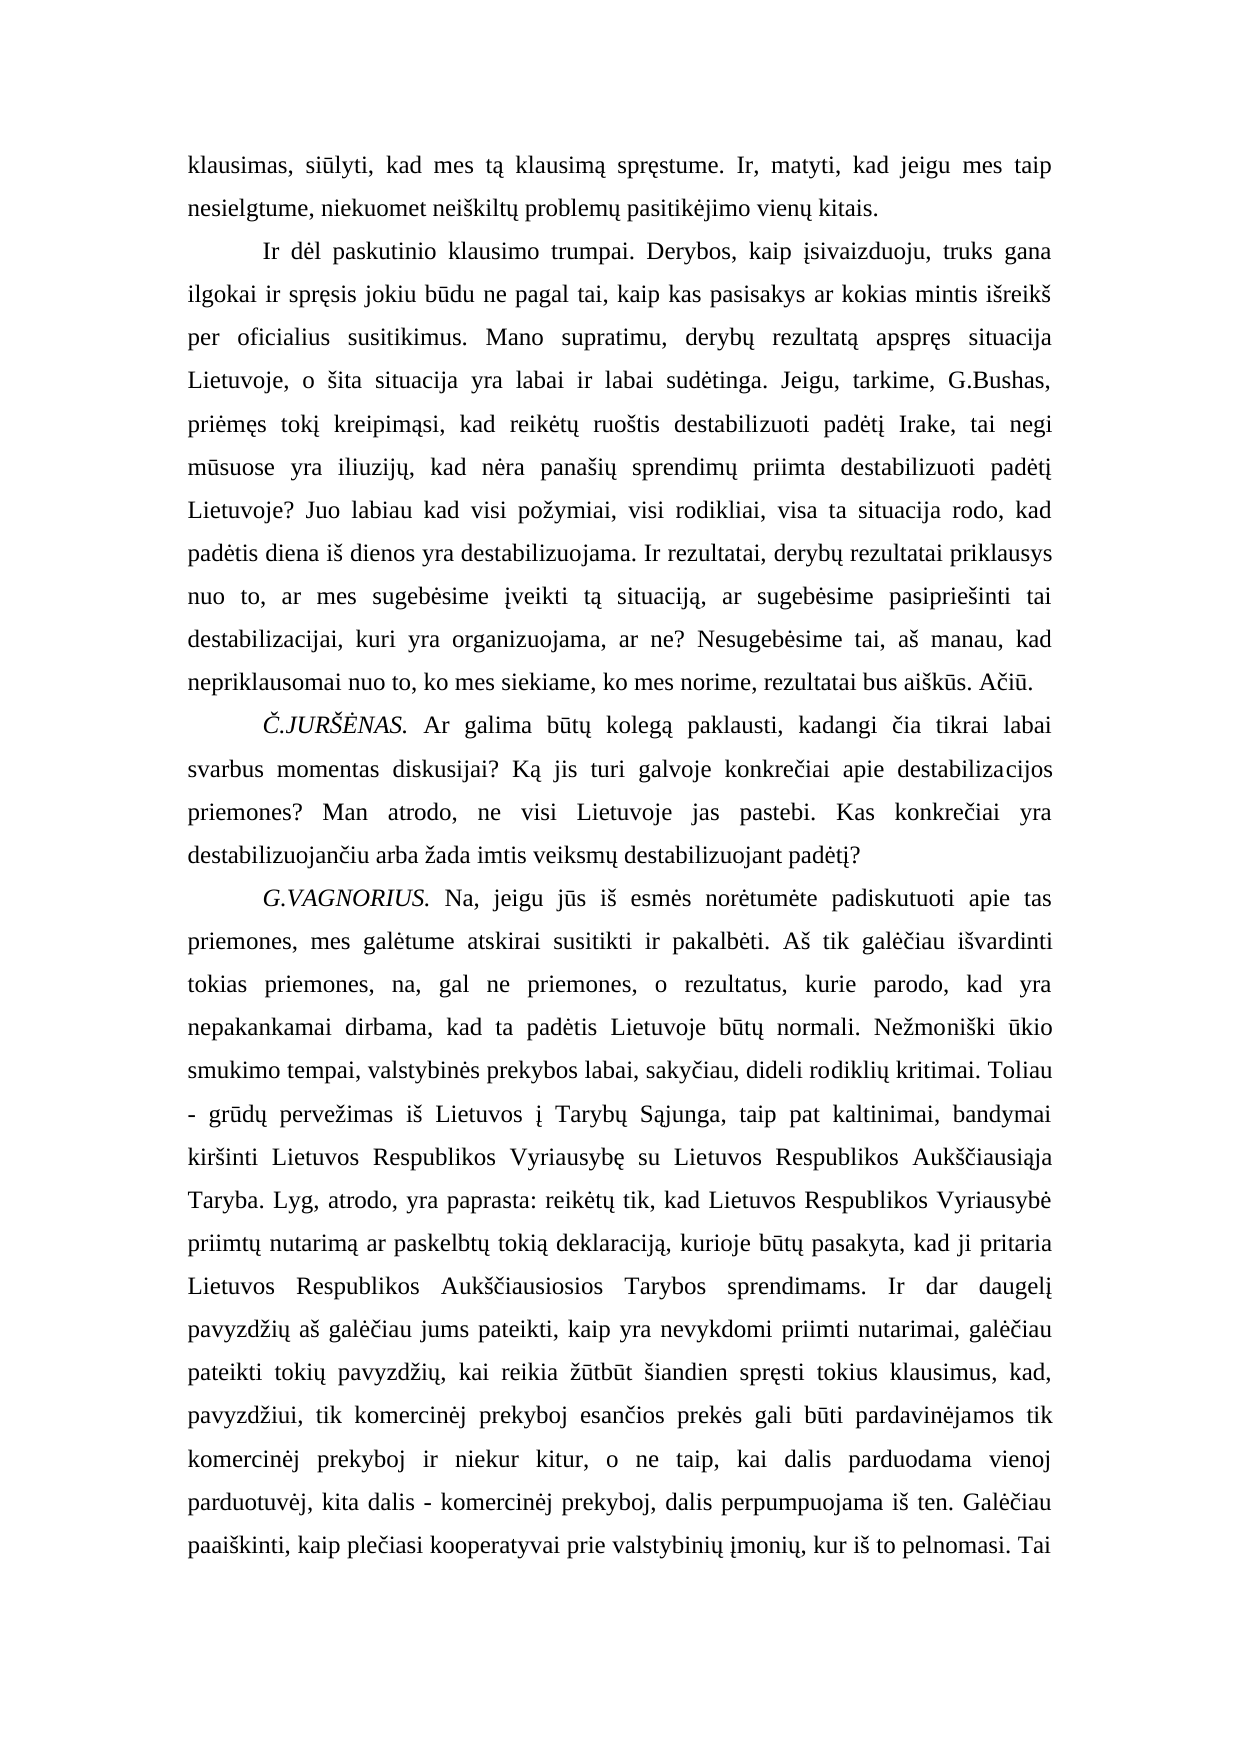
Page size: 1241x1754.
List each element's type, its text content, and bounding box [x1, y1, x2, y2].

text Ir dėl paskutinio klausimo trumpai. Derybos, kaip įsivaizduoju, truks gana ilgokai ir spręsis jokiu būdu ne pagal tai, kaip kas pasisakys ar kokias mintis išreikš per oficialius susitikimus. Mano supratimu, derybų rezultatą apspręs situacija Lietuvoje, o šita situacija yra labai ir labai sudėtinga. Jeigu, tarkime, G.Bushas, priėmęs tokį kreipimąsi, kad reikėtų ruoštis destabili­zuoti padėtį Irake, tai negi mūsuose yra iliuzijų, kad nėra panašių sprendimų priimta destabilizuoti padėtį Lietuvoje? Juo labiau kad visi požymiai, visi rodikliai, visa ta situacija rodo, kad padėtis diena iš dienos yra destabilizuo­jama. Ir rezultatai, derybų rezultatai priklausys nuo to, ar mes sugebėsime įveikti tą situaciją, ar sugebėsime pasipriešinti tai destabilizacijai, kuri yra organizuojama, ar ne? Nesugebėsime tai, aš manau, kad nepriklausomai nuo to, ko mes siekiame, ko mes norime, rezultatai bus aiškūs. Ačiū. [187, 236, 1053, 696]
text Č.JURŠĖNAS. Ar galima būtų kolegą paklausti, kadangi čia tikrai labai svarbus momentas diskusijai? Ką jis turi galvoje konkrečiai apie destabiliza­cijos priemones? Man atrodo, ne visi Lietuvoje jas pastebi. Kas konkrečiai yra destabilizuojančiu arba žada imtis veiksmų destabilizuojant padėtį? [187, 711, 1053, 869]
text klausimas, siūlyti, kad mes tą klausimą spręstume. Ir, matyti, kad jeigu mes taip nesielg­tume, niekuomet neiškiltų problemų pasitikėjimo vienų kitais. [187, 150, 1053, 222]
text G.VAGNORIUS. Na, jeigu jūs iš esmės norėtumėte padiskutuoti apie tas priemones, mes galėtume atskirai susitikti ir pakalbėti. Aš tik galėčiau išvar­dinti tokias priemones, na, gal ne priemones, o rezultatus, kurie parodo, kad yra nepakankamai dirbama, kad ta padėtis Lietuvoje būtų normali. Nežmo­niški ūkio smukimo tempai, valstybinės prekybos labai, sakyčiau, dideli ro­diklių kritimai. Toliau - grūdų pervežimas iš Lietuvos į Tarybų Sąjunga, taip pat kaltinimai, bandymai kiršinti Lietuvos Respublikos Vyriausybę su Lie­tuvos Respublikos Aukščiausiąja Taryba. Lyg, atrodo, yra paprasta: reikėtų tik, kad Lietuvos Respublikos Vyriausybė priimtų nutarimą ar paskelbtų tokią deklaraciją, kurioje būtų pasakyta, kad ji pritaria Lietuvos Respubli­kos Aukščiausiosios Tarybos sprendimams. Ir dar daugelį pavyzdžių aš galė­čiau jums pateikti, kaip yra nevykdomi priimti nutarimai, galėčiau pateikti tokių pavyzdžių, kai reikia žūtbūt šiandien spręsti tokius klausimus, kad, pavyzdžiui, tik komercinėj prekyboj esančios prekės gali būti pardavinėja­mos tik komercinėj prekyboj ir niekur kitur, o ne taip, kai dalis parduodama vienoj parduotuvėj, kita dalis - komercinėj prekyboj, dalis perpumpuojama iš ten. Galėčiau paaiškinti, kaip plečiasi kooperatyvai prie valstybinių įmonių, kur iš to pelnomasi. Tai [187, 883, 1053, 1559]
